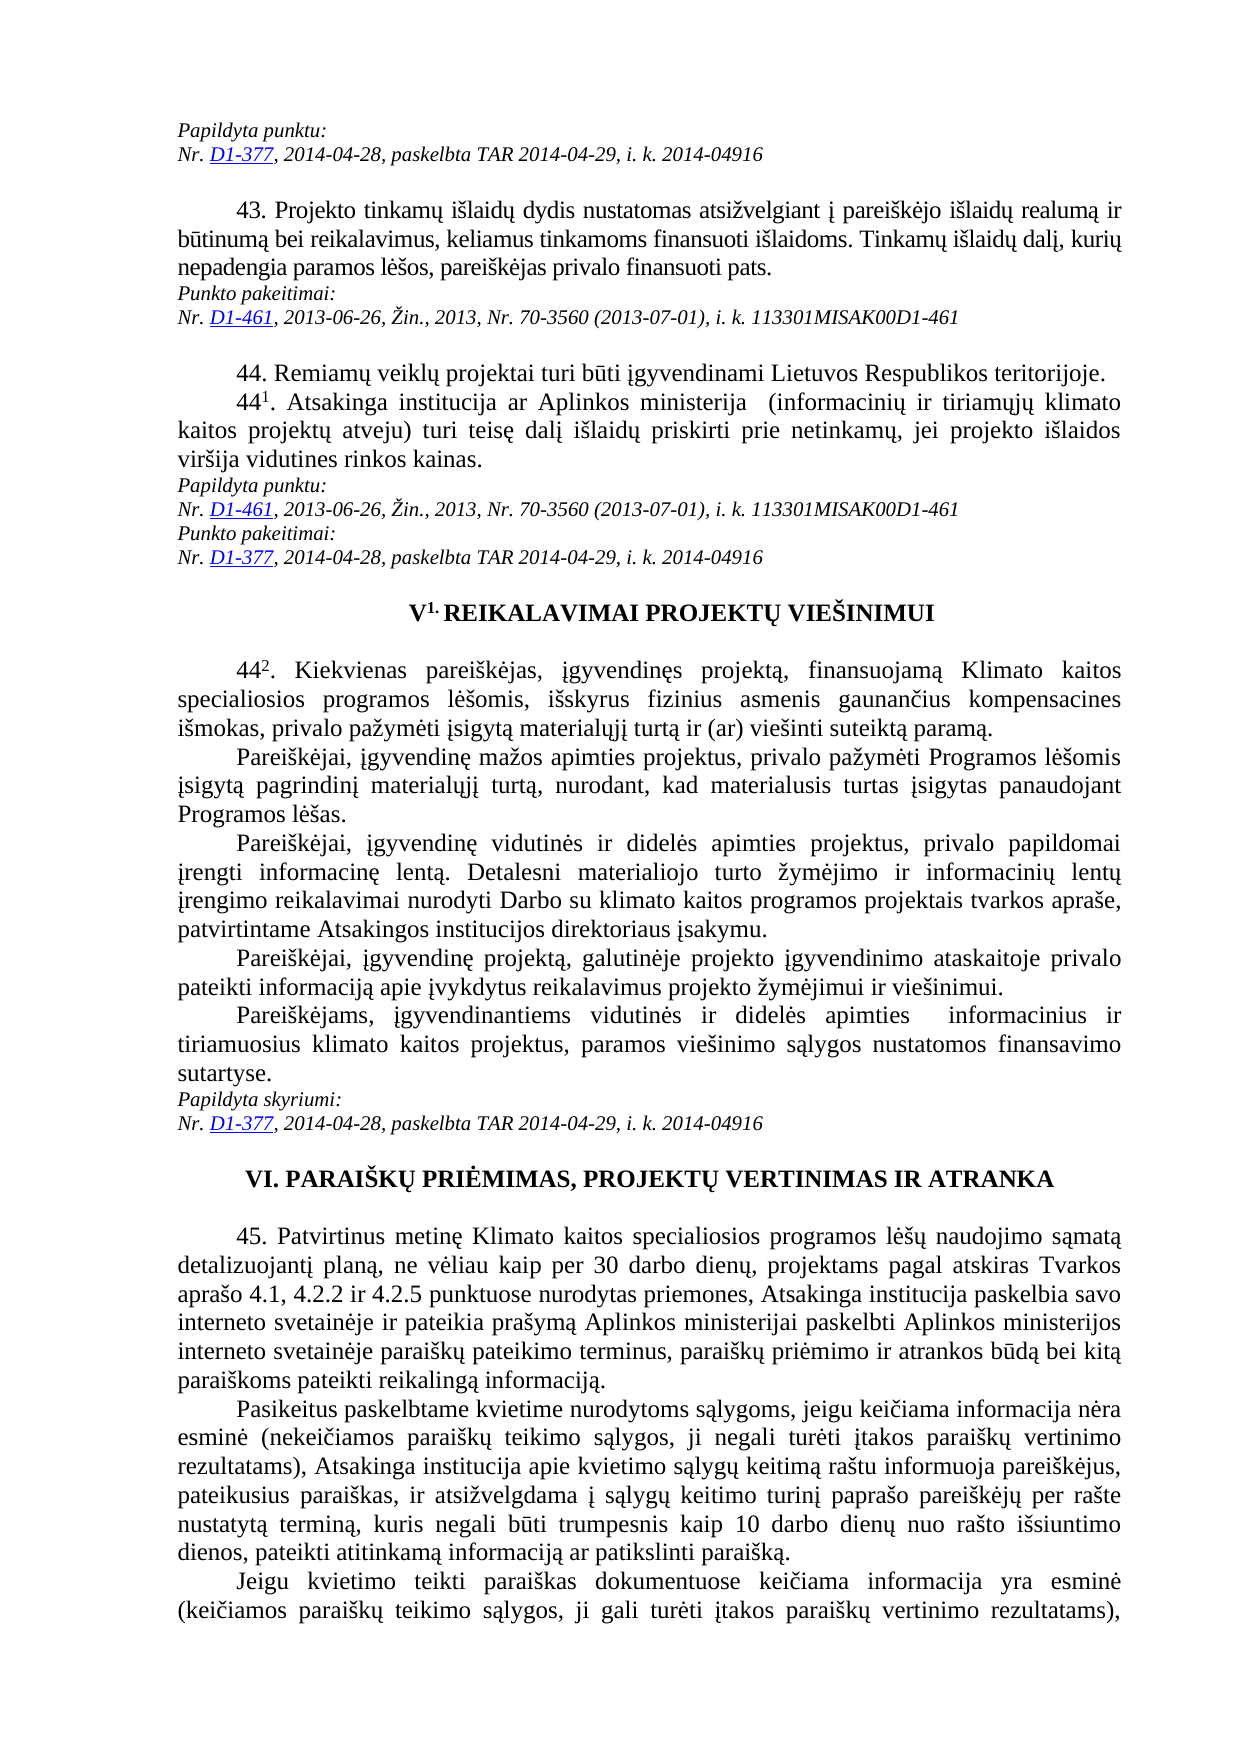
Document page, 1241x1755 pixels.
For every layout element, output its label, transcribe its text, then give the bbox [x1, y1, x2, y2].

text 45. Patvirtinus metinę Klimato kaitos specialiosios programos lėšų naudojimo sąmatą detalizuojantį planą, ne vėliau kaip per 30 darbo dienų, projektams pagal atskiras Tvarkos aprašo 4.1, 4.2.2 ir 4.2.5 punktuose nurodytas priemones, Atsakinga institucija paskelbia savo interneto svetainėje ir pateikia prašymą Aplinkos ministerijai paskelbti Aplinkos ministerijos interneto svetainėje paraiškų pateikimo terminus, paraiškų priėmimo ir atrankos būdą bei kitą paraiškoms pateikti reikalingą informaciją. [177, 1221, 1122, 1394]
text Punkto pakeitimai: [177, 281, 1122, 305]
text Jeigu kvietimo teikti paraiškas dokumentuose keičiama informacija yra esminė (keičiamos paraiškų teikimo sąlygos, ji gali turėti įtakos paraiškų vertinimo rezultatams), [177, 1566, 1122, 1624]
text Papildyta punktu: [177, 118, 1122, 142]
text VI. PARAIŠKŲ PRIĖMIMAS, PROJEKTŲ VERTINIMAS IR ATRANKA [177, 1164, 1122, 1192]
text Pareiškėjai, įgyvendinę mažos apimties projektus, privalo pažymėti Programos lėšomis įsigytą pagrindinį materialųjį turtą, nurodant, kad materialusis turtas įsigytas panaudojant Programos lėšas. [177, 742, 1122, 828]
text Pareiškėjai, įgyvendinę projektą, galutinėje projekto įgyvendinimo ataskaitoje privalo pateikti informaciją apie įvykdytus reikalavimus projekto žymėjimui ir viešinimui. [177, 943, 1122, 1001]
text Nr. D1-461, 2013-06-26, Žin., 2013, Nr. 70-3560 (2013-07-01), i. k. 113301MISAK00D1-461 [177, 497, 1122, 521]
text Papildyta punktu: [177, 473, 1122, 497]
text Nr. D1-461, 2013-06-26, Žin., 2013, Nr. 70-3560 (2013-07-01), i. k. 113301MISAK00D1-461 [177, 305, 1122, 329]
text Nr. D1-377, 2014-04-28, paskelbta TAR 2014-04-29, i. k. 2014-04916 [177, 142, 1122, 166]
text V1. REIKALAVIMAI PROJEKTŲ VIEŠINIMUI [177, 598, 1122, 627]
text 43. Projekto tinkamų išlaidų dydis nustatomas atsižvelgiant į pareiškėjo išlaidų realumą ir būtinumą bei reikalavimus, keliamus tinkamoms finansuoti išlaidoms. Tinkamų išlaidų dalį, kurių nepadengia paramos lėšos, pareiškėjas privalo finansuoti pats. [177, 195, 1122, 281]
text Pareiškėjams, įgyvendinantiems vidutinės ir didelės apimties informacinius ir tiriamuosius klimato kaitos projektus, paramos viešinimo sąlygos nustatomos finansavimo sutartyse. [177, 1001, 1122, 1087]
text Nr. D1-377, 2014-04-28, paskelbta TAR 2014-04-29, i. k. 2014-04916 [177, 545, 1122, 569]
text 44. Remiamų veiklų projektai turi būti įgyvendinami Lietuvos Respublikos teritorijoje. [177, 358, 1122, 387]
text 441. Atsakinga institucija ar Aplinkos ministerija (informacinių ir tiriamųjų klimato kaitos projektų atveju) turi teisę dalį išlaidų priskirti prie netinkamų, jei projekto išlaidos viršija vidutines rinkos kainas. [177, 387, 1122, 473]
text Papildyta skyriumi: [177, 1087, 1122, 1111]
text Pareiškėjai, įgyvendinę vidutinės ir didelės apimties projektus, privalo papildomai įrengti informacinę lentą. Detalesni materialiojo turto žymėjimo ir informacinių lentų įrengimo reikalavimai nurodyti Darbo su klimato kaitos programos projektais tvarkos apraše, patvirtintame Atsakingos institucijos direktoriaus įsakymu. [177, 828, 1122, 943]
text Pasikeitus paskelbtame kvietime nurodytoms sąlygoms, jeigu keičiama informacija nėra esminė (nekeičiamos paraiškų teikimo sąlygos, ji negali turėti įtakos paraiškų vertinimo rezultatams), Atsakinga institucija apie kvietimo sąlygų keitimą raštu informuoja pareiškėjus, pateikusius paraiškas, ir atsižvelgdama į sąlygų keitimo turinį paprašo pareiškėjų per rašte nustatytą terminą, kuris negali būti trumpesnis kaip 10 darbo dienų nuo rašto išsiuntimo dienos, pateikti atitinkamą informaciją ar patikslinti paraišką. [177, 1394, 1122, 1566]
text Nr. D1-377, 2014-04-28, paskelbta TAR 2014-04-29, i. k. 2014-04916 [177, 1111, 1122, 1135]
text Punkto pakeitimai: [177, 521, 1122, 545]
text 442. Kiekvienas pareiškėjas, įgyvendinęs projektą, finansuojamą Klimato kaitos specialiosios programos lėšomis, išskyrus fizinius asmenis gaunančius kompensacines išmokas, privalo pažymėti įsigytą materialųjį turtą ir (ar) viešinti suteiktą paramą. [177, 656, 1122, 742]
